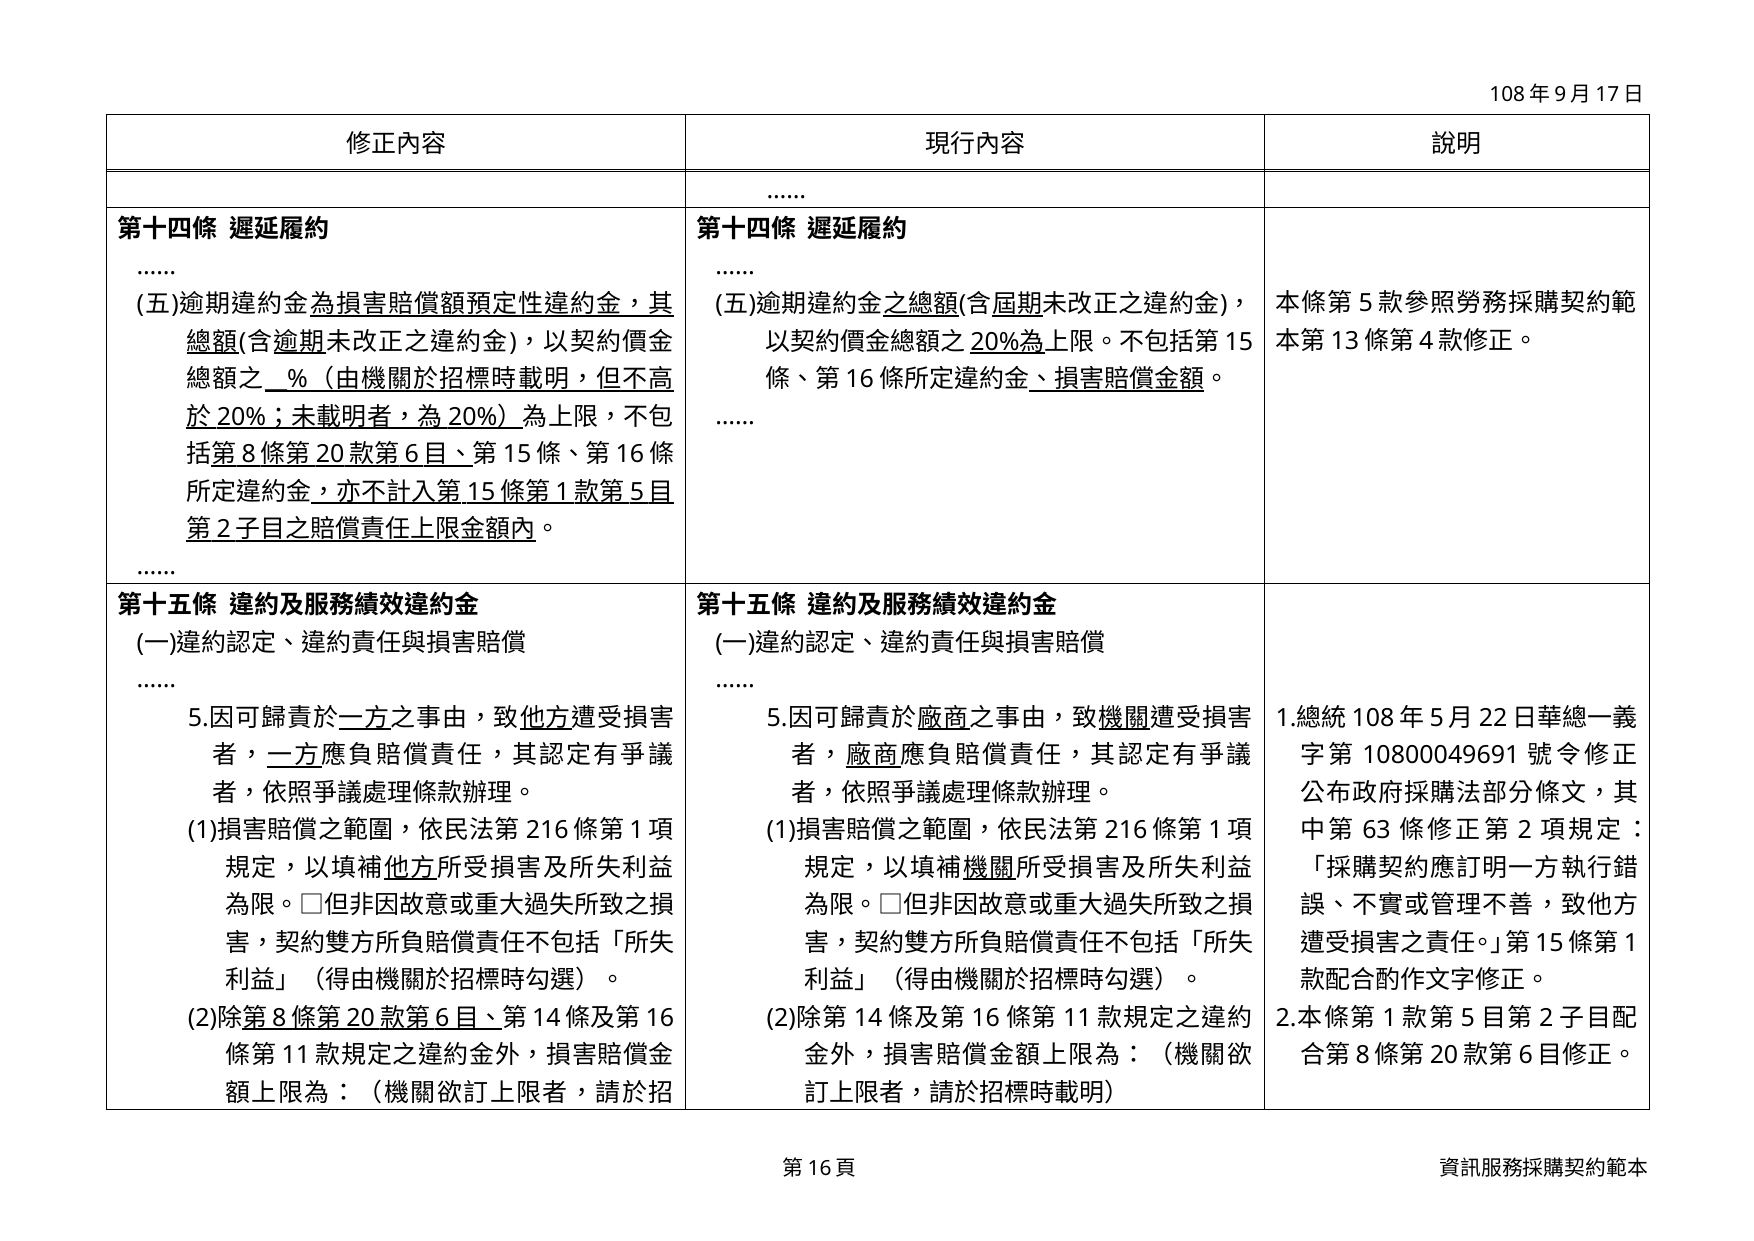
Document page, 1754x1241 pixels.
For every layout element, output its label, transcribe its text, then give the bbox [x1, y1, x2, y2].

table_cell …… [686, 172, 1264, 207]
table_cell [1265, 172, 1649, 207]
table_cell 第十五條 違約及服務績效違約金 (一)違約認定、違約責任與損害賠償 …… 5.因可歸責於一方之事由，致他方遭受損害者，一方應負賠償責任，其認定有爭議者，依照爭議處理條款辦理。 (1)損害賠償之範圍，依民法第216條第1項規定，以填補他方所受損害及所失利益為限。□但非因故意或重大過失所致之損害，契約雙方所負賠償責任不包括「所失利益」（得由機關於招標時勾選）。 (2)除第8條第20款第6目、第14條及第16條第11款規定之違約金外，損害賠償金額上限為：（機關欲訂上限者，請於招 [107, 584, 685, 1109]
table_header 修正內容 [107, 115, 685, 169]
table_header 現行內容 [686, 115, 1264, 169]
table_cell 第十四條 遲延履約 …… (五)逾期違約金之總額(含屆期未改正之違約金)，以契約價金總額之20%為上限。不包括第15條、第16條所定違約金、損害賠償金額。 …… [686, 208, 1264, 583]
table_cell 本條第5款參照勞務採購契約範本第13條第4款修正。 [1265, 208, 1649, 583]
table_cell 1.總統108年5月22日華總一義字第10800049691號令修正公布政府採購法部分條文，其中第63條修正第2項規定：「採購契約應訂明一方執行錯誤、不實或管理不善，致他方遭受損害之責任。」第15條第1款配合酌作文字修正。 2.本條第1款第5目第2子目配合第8條第20款第6目修正。 [1265, 584, 1649, 1109]
table_cell 第十四條 遲延履約 …… (五)逾期違約金為損害賠償額預定性違約金，其總額(含逾期未改正之違約金)，以契約價金總額之__%（由機關於招標時載明，但不高於20%；未載明者，為20%）為上限，不包括第8條第20款第6目、第15條、第16條所定違約金，亦不計入第15條第1款第5目第2子目之賠償責任上限金額內。 …… [107, 208, 685, 583]
table_cell 第十五條 違約及服務績效違約金 (一)違約認定、違約責任與損害賠償 …… 5.因可歸責於廠商之事由，致機關遭受損害者，廠商應負賠償責任，其認定有爭議者，依照爭議處理條款辦理。 (1)損害賠償之範圍，依民法第216條第1項規定，以填補機關所受損害及所失利益為限。□但非因故意或重大過失所致之損害，契約雙方所負賠償責任不包括「所失利益」（得由機關於招標時勾選）。 (2)除第14條及第16條第11款規定之違約金外，損害賠償金額上限為：（機關欲訂上限者，請於招標時載明） [686, 584, 1264, 1109]
table_header 說明 [1265, 115, 1649, 169]
